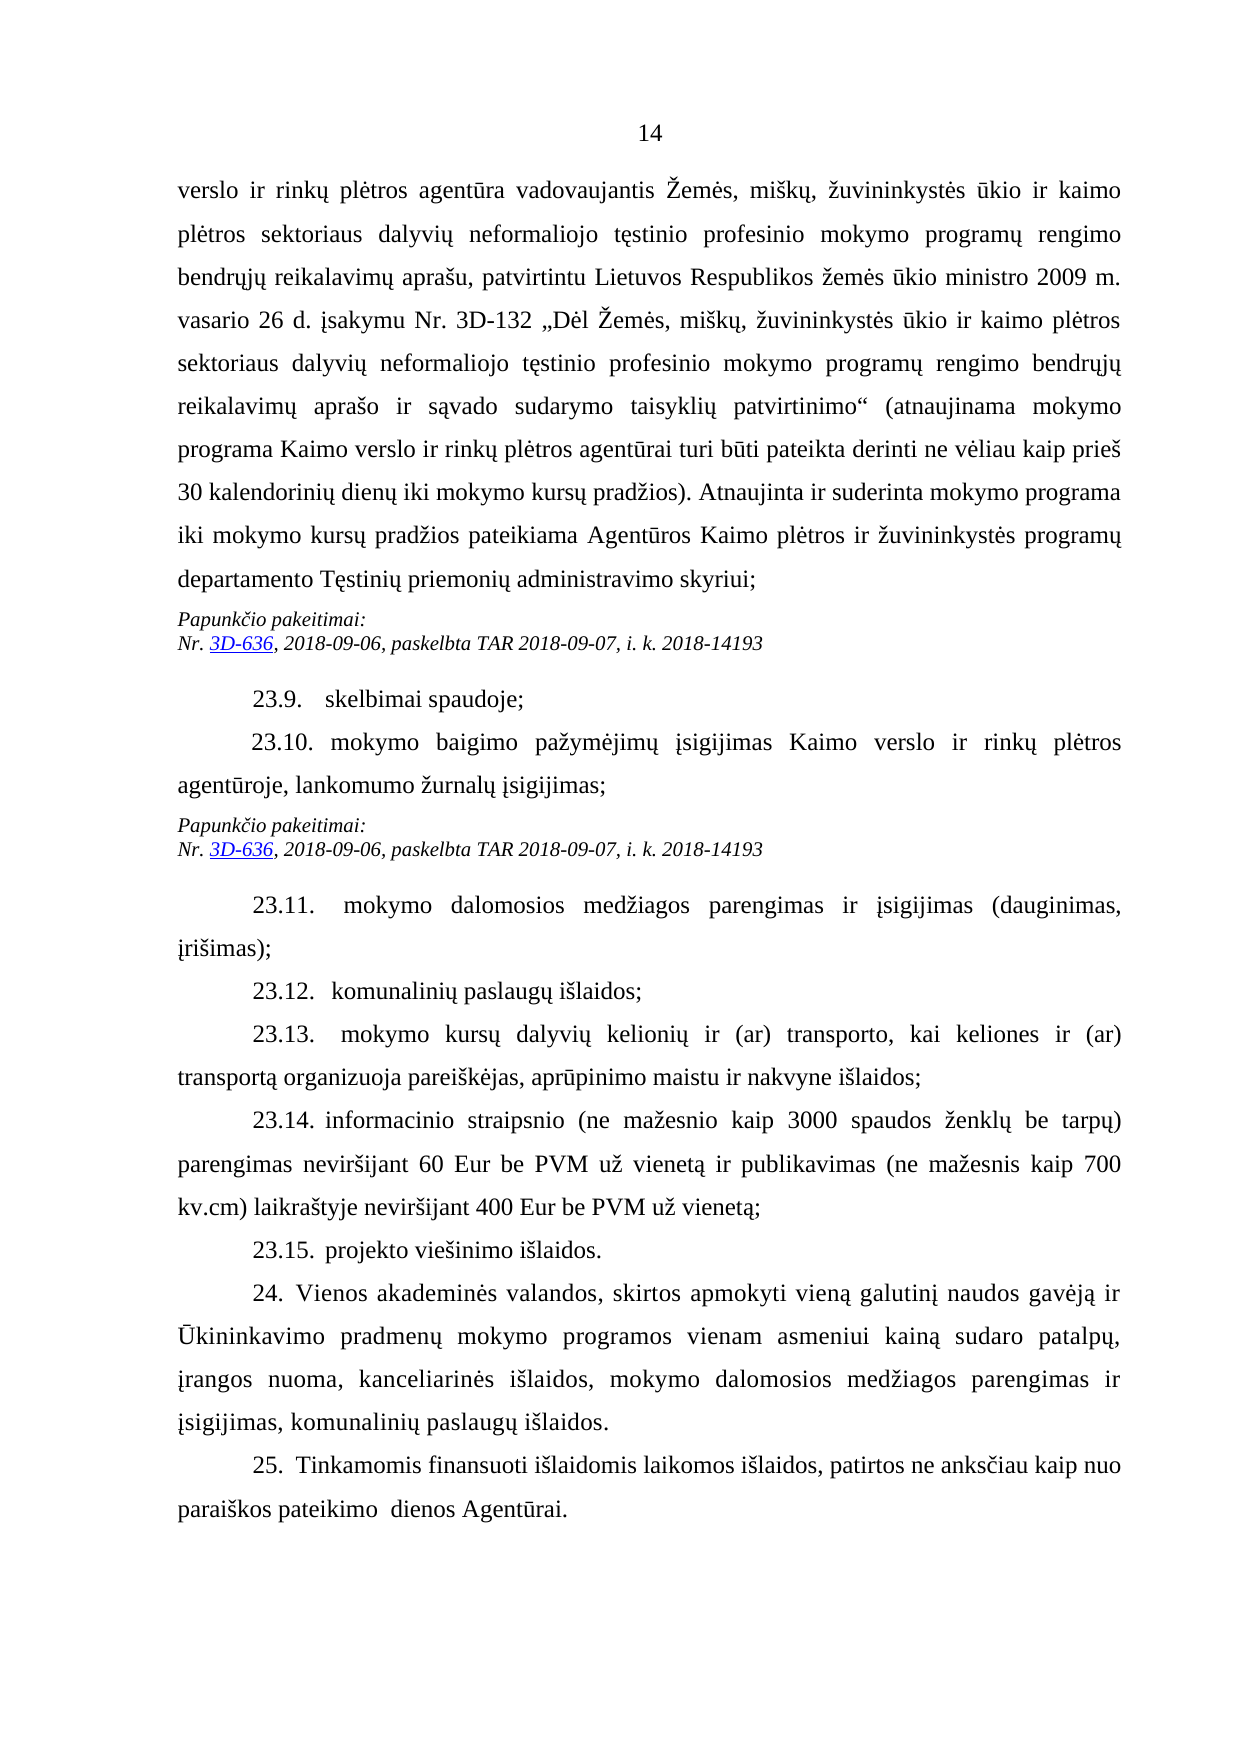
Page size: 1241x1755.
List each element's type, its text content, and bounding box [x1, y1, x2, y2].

text Papunkčio pakeitimai: [177, 813, 1122, 837]
text 24. Vienos akademinės valandos, skirtos apmokyti vieną galutinį naudos gavėją ir Ūkininkavimo pradmenų mokymo programos vienam asmeniui kainą sudaro patalpų, įrangos nuoma, kanceliarinės išlaidos, mokymo dalomosios medžiagos parengimas ir įsigijimas, komunalinių paslaugų išlaidos. [177, 1278, 1122, 1436]
text 25. Tinkamomis finansuoti išlaidomis laikomos išlaidos, patirtos ne anksčiau kaip nuo paraiškos pateikimo dienos Agentūrai. [177, 1451, 1122, 1522]
text 23.12. komunalinių paslaugų išlaidos; [252, 976, 1122, 1005]
text Nr. 3D-636, 2018-09-06, paskelbta TAR 2018-09-07, i. k. 2018-14193 [177, 631, 1122, 655]
text verslo ir rinkų plėtros agentūra vadovaujantis Žemės, miškų, žuvininkystės ūkio ir kaimo plėtros sektoriaus dalyvių neformaliojo tęstinio profesinio mokymo programų rengimo bendrųjų reikalavimų aprašu, patvirtintu Lietuvos Respublikos žemės ūkio ministro 2009 m. vasario 26 d. įsakymu Nr. 3D-132 „Dėl Žemės, miškų, žuvininkystės ūkio ir kaimo plėtros sektoriaus dalyvių neformaliojo tęstinio profesinio mokymo programų rengimo bendrųjų reikalavimų aprašo ir sąvado sudarymo taisyklių patvirtinimo“ (atnaujinama mokymo programa Kaimo verslo ir rinkų plėtros agentūrai turi būti pateikta derinti ne vėliau kaip prieš 30 kalendorinių dienų iki mokymo kursų pradžios). Atnaujinta ir suderinta mokymo programa iki mokymo kursų pradžios pateikiama Agentūros Kaimo plėtros ir žuvininkystės programų departamento Tęstinių priemonių administravimo skyriui; [177, 176, 1122, 592]
text Nr. 3D-636, 2018-09-06, paskelbta TAR 2018-09-07, i. k. 2018-14193 [177, 837, 1122, 861]
text 23.10. mokymo baigimo pažymėjimų įsigijimas Kaimo verslo ir rinkų plėtros agentūroje, lankomumo žurnalų įsigijimas; [177, 727, 1122, 799]
text 23.14. informacinio straipsnio (ne mažesnio kaip 3000 spaudos ženklų be tarpų) parengimas neviršijant 60 Eur be PVM už vienetą ir publikavimas (ne mažesnis kaip 700 kv.cm) laikraštyje neviršijant 400 Eur be PVM už vienetą; [177, 1106, 1122, 1221]
text Papunkčio pakeitimai: [177, 607, 1122, 631]
text 23.11. mokymo dalomosios medžiagos parengimas ir įsigijimas (dauginimas, įrišimas); [177, 890, 1122, 962]
text 23.9. skelbimai spaudoje; [252, 684, 1122, 712]
text 23.13. mokymo kursų dalyvių kelionių ir (ar) transporto, kai keliones ir (ar) transportą organizuoja pareiškėjas, aprūpinimo maistu ir nakvyne išlaidos; [177, 1019, 1122, 1091]
text 23.15. projekto viešinimo išlaidos. [177, 1235, 1122, 1264]
